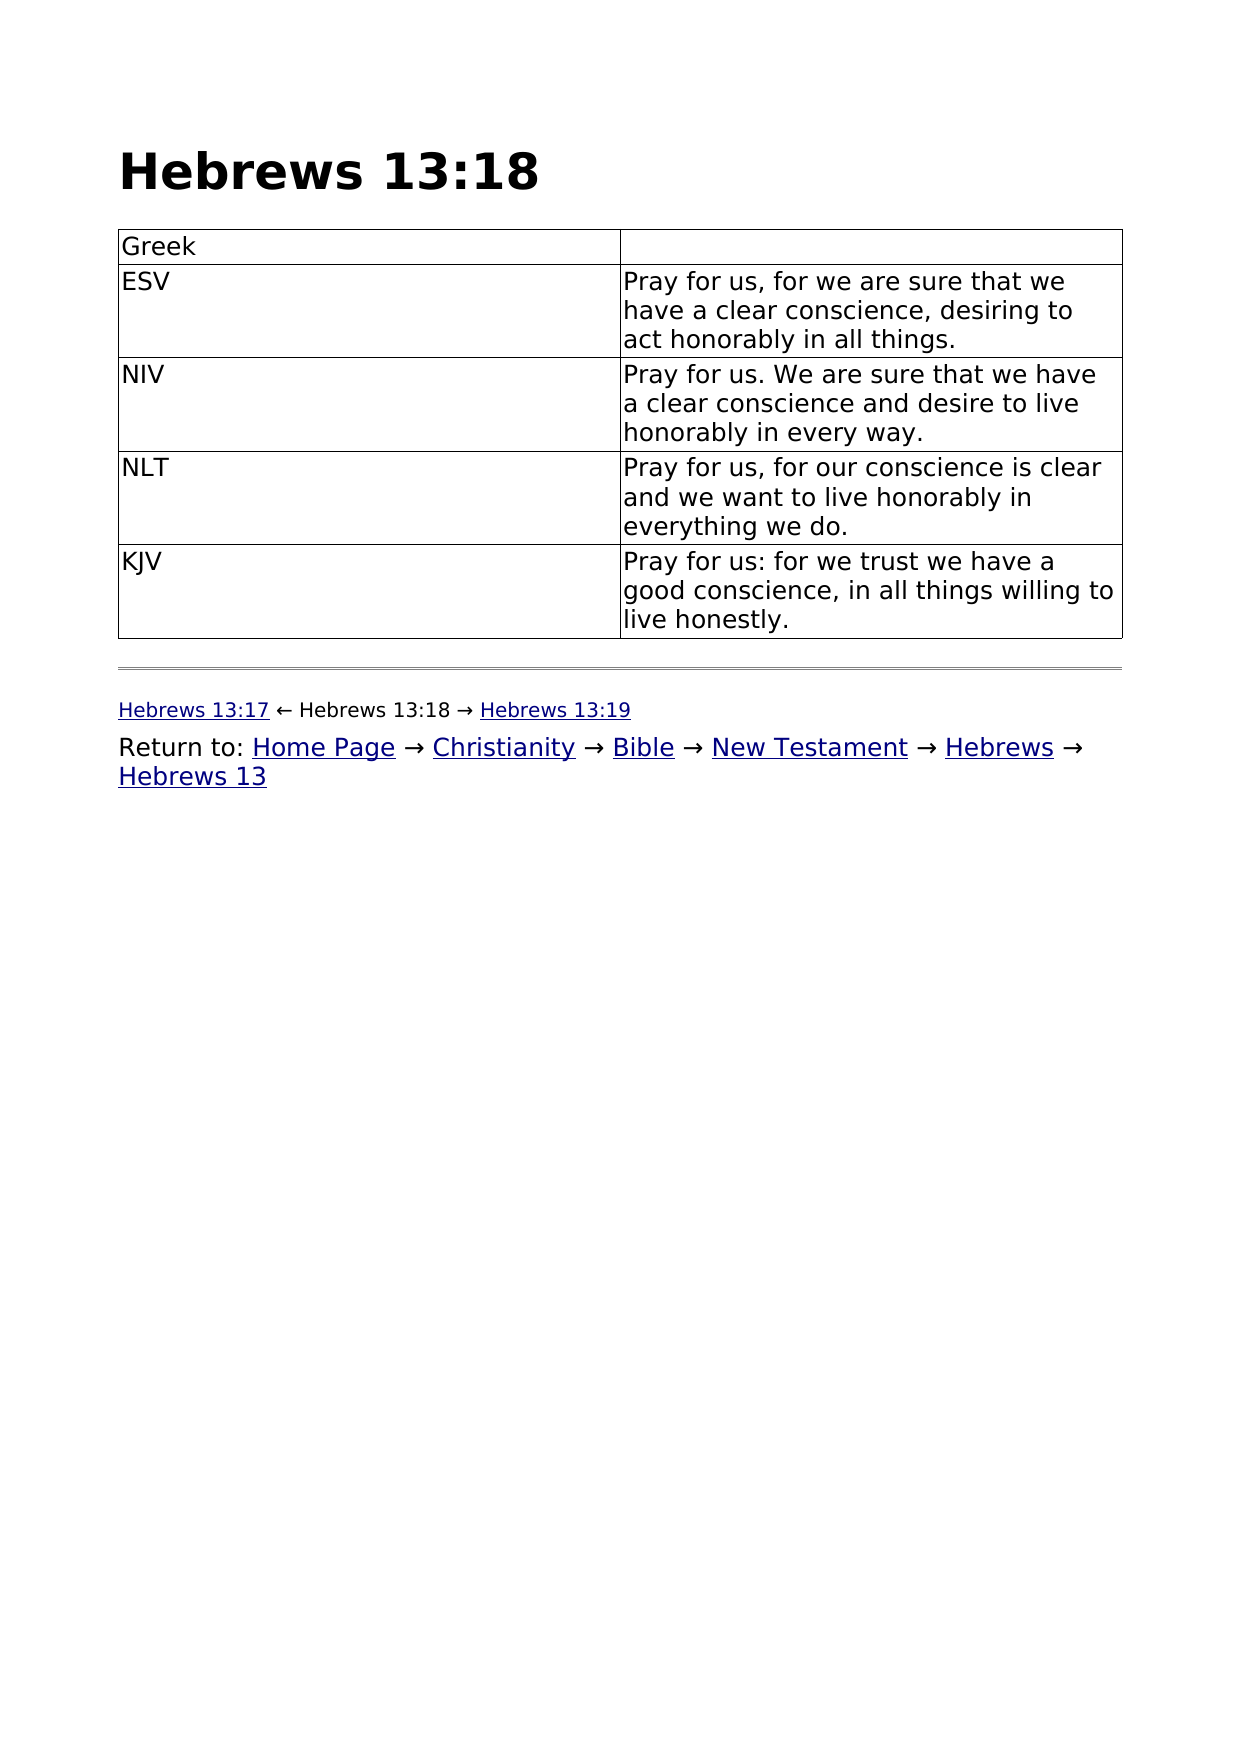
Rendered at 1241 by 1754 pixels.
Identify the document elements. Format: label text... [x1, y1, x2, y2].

subtitle Hebrews 13:18 [118, 143, 1122, 201]
table_cell KJV [119, 545, 620, 637]
table_cell Pray for us, for our conscience is clear and we want to live honorably in everything we do. [621, 452, 1122, 544]
text Return to: Home Page → Christianity → Bible → New Testament → Hebrews → Hebrews 13 [118, 733, 1122, 791]
table_header [621, 230, 1122, 264]
table_cell NLT [119, 452, 620, 544]
table_cell ESV [119, 265, 620, 357]
text Hebrews 13:17 ← Hebrews 13:18 → Hebrews 13:19 [118, 699, 1122, 733]
table_cell NIV [119, 358, 620, 451]
table_header Greek [119, 230, 620, 264]
table_cell Pray for us, for we are sure that we have a clear conscience, desiring to act honorably in all things. [621, 265, 1122, 357]
table_cell Pray for us. We are sure that we have a clear conscience and desire to live honorably in every way. [621, 358, 1122, 451]
table_cell Pray for us: for we trust we have a good conscience, in all things willing to live honestly. [621, 545, 1122, 637]
